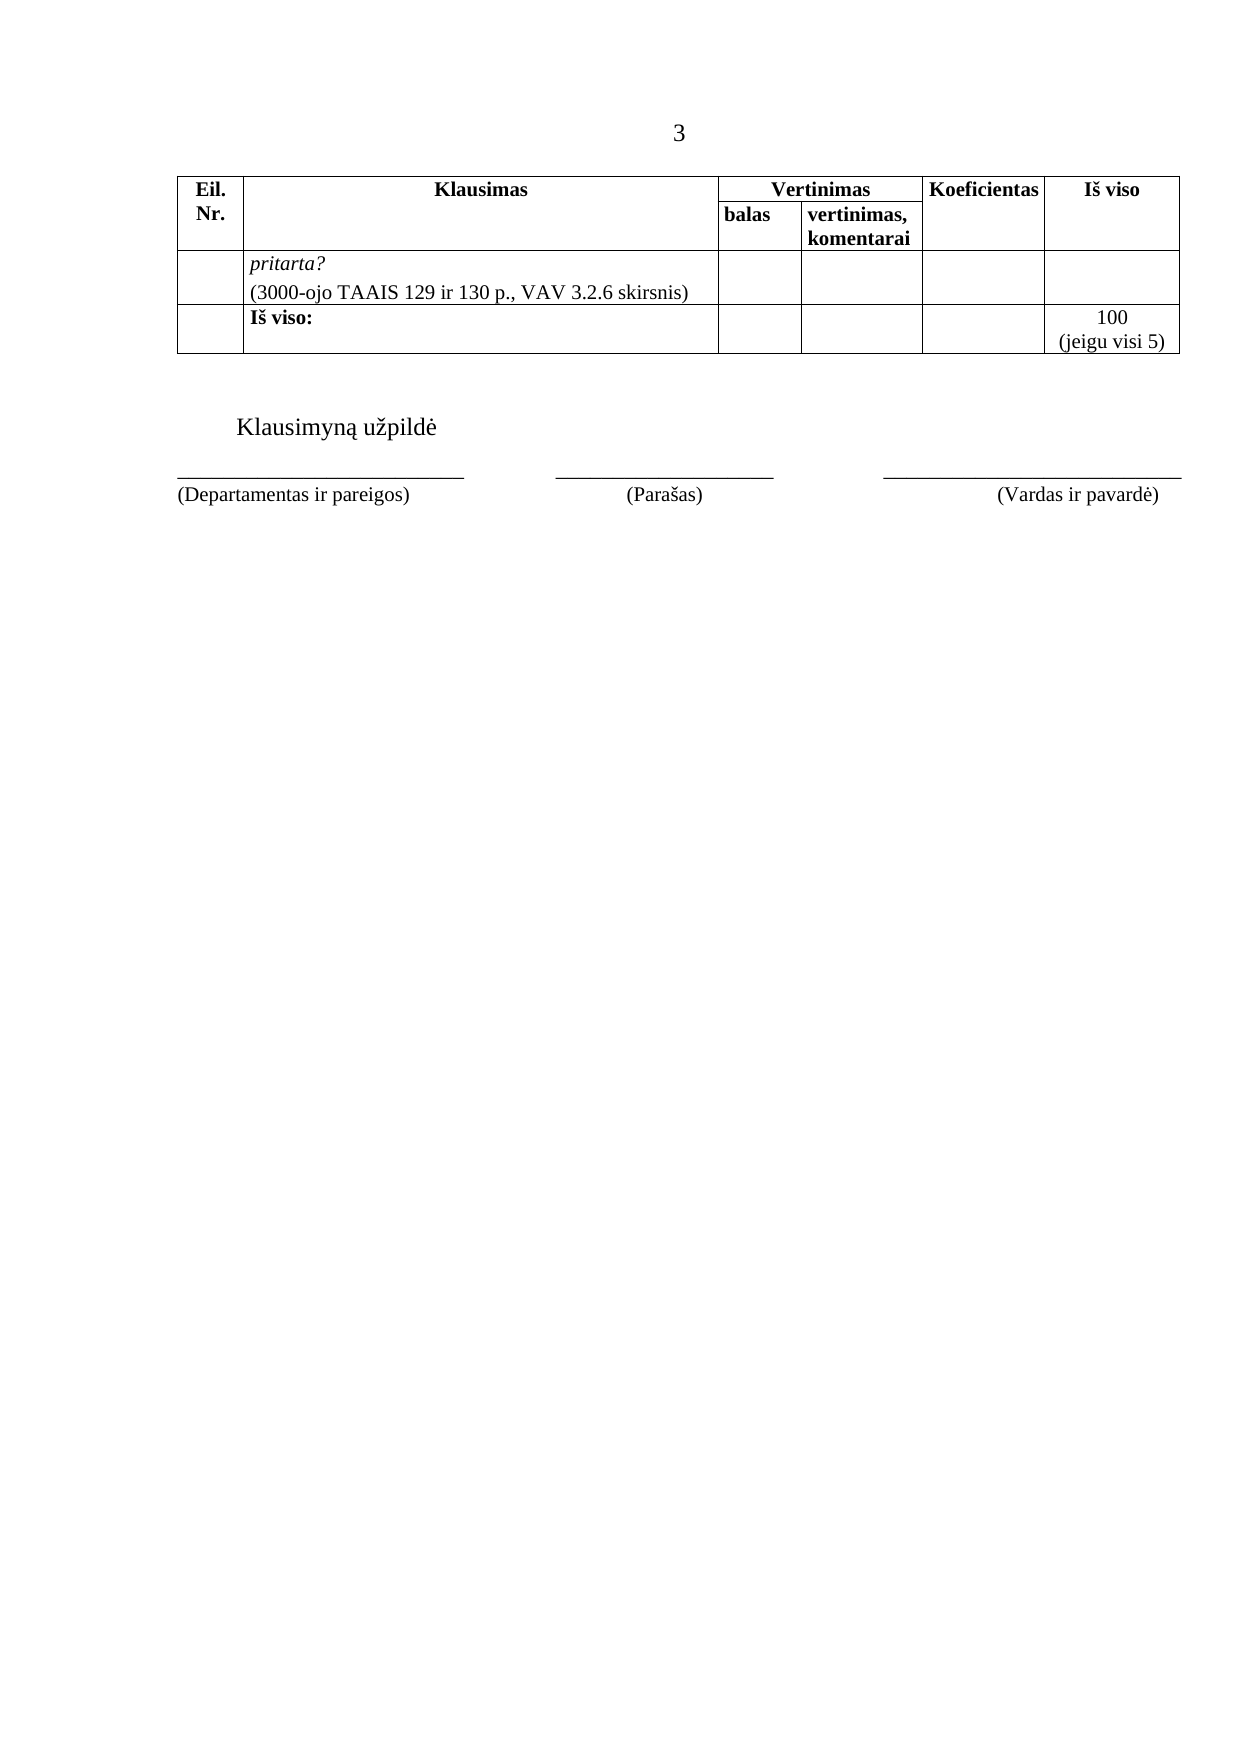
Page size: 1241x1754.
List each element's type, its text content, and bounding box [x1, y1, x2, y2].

table_cell pritarta? (3000-ojo TAAIS 129 ir 130 p., VAV 3.2.6 skirsnis) [244, 251, 718, 304]
table_cell [719, 305, 801, 353]
table_cell vertinimas, komentarai [802, 202, 922, 250]
table_cell [802, 251, 922, 304]
table_cell [178, 251, 243, 304]
text Klausimyną užpildė [177, 412, 1181, 441]
table_cell [178, 305, 243, 353]
table_cell [923, 305, 1044, 353]
text _________________________ ___________________ __________________________ [177, 455, 1181, 482]
table_cell [923, 251, 1044, 304]
table_cell [802, 305, 922, 353]
table_header Iš viso [1045, 177, 1179, 250]
table_cell 100 (jeigu visi 5) [1045, 305, 1179, 353]
text (Departamentas ir pareigos) (Parašas) (Vardas ir pavardė) [177, 482, 1181, 506]
table_cell balas [719, 202, 801, 250]
table_header Klausimas [244, 177, 718, 250]
table_cell [1045, 251, 1179, 304]
table_cell Iš viso: [244, 305, 718, 353]
table_header Vertinimas [719, 177, 922, 201]
table_cell [719, 251, 801, 304]
table_header Koeficientas [923, 177, 1044, 250]
table_header Eil. Nr. [178, 177, 243, 250]
